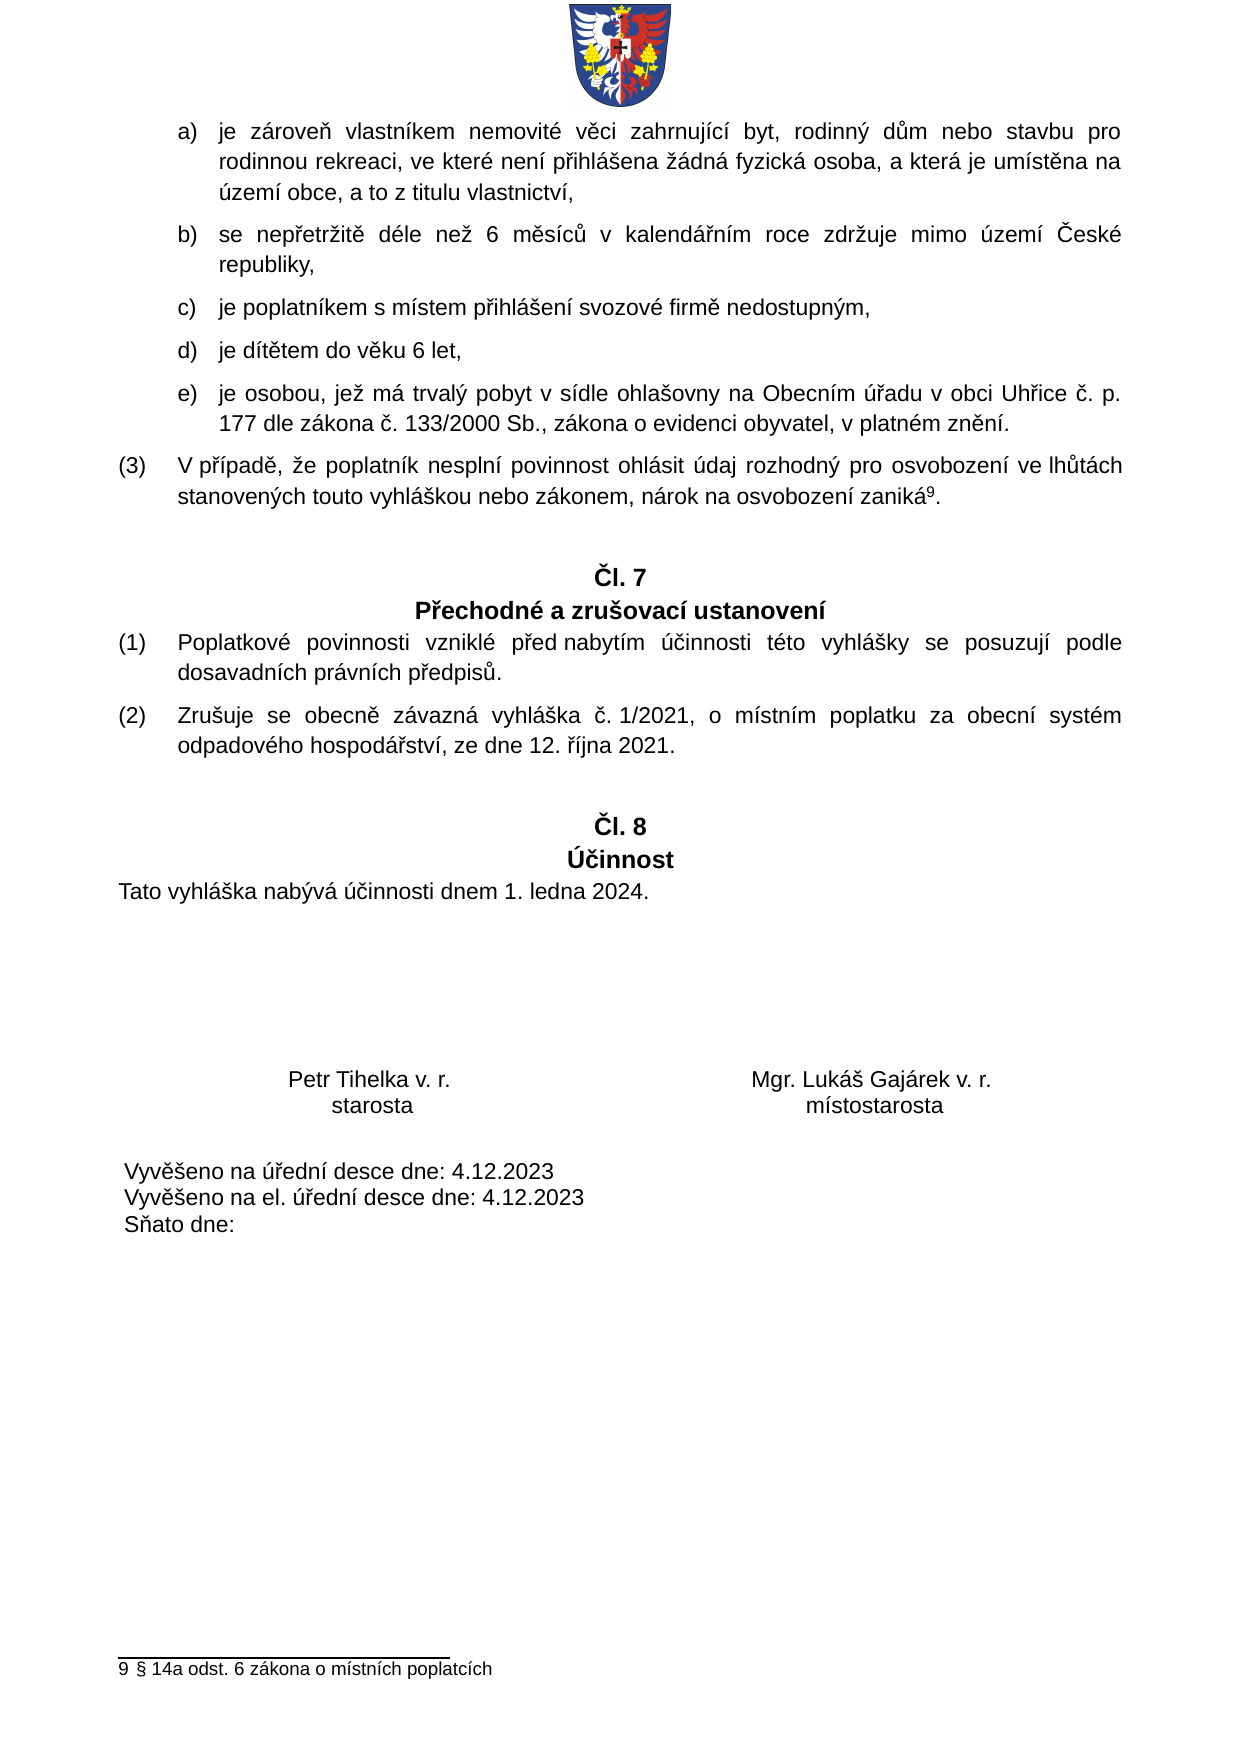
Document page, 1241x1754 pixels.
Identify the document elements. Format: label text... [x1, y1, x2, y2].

list je poplatníkem s místem přihlášení svozové firmě nedostupným, [177, 294, 1122, 321]
list § 14a odst. 6 zákona o místních poplatcích [118, 1658, 1122, 1680]
text Tato vyhláška nabývá účinnosti dnem 1. ledna 2024. [118, 878, 1122, 905]
table_header Mgr. Lukáš Gajárek v. r. místostarosta [620, 1006, 1122, 1124]
subtitle Čl. 8 Účinnost [118, 812, 1122, 874]
table_cell [620, 1125, 1122, 1243]
list je osobou, jež má trvalý pobyt v sídle ohlašovny na Obecním úřadu v obci Uhřice č. p. 177 dle zákona č. 133/2000 Sb., zákona o evidenci obyvatel, v platném znění. [177, 379, 1122, 436]
table_cell Vyvěšeno na úřední desce dne: 4.12.2023 Vyvěšeno na el. úřední desce dne: 4.12.2023 Sňato dne: [118, 1125, 620, 1243]
subtitle Čl. 7 Přechodné a zrušovací ustanovení [118, 563, 1122, 625]
list je dítětem do věku 6 let, [177, 337, 1122, 363]
list V případě, že poplatník nesplní povinnost ohlásit údaj rozhodný pro osvobození ve lhůtách stanovených touto vyhláškou nebo zákonem, nárok na osvobození zaniká. [118, 452, 1122, 509]
table_header Petr Tihelka v. r. starosta [118, 1006, 620, 1124]
list se nepřetržitě déle než 6 měsíců v kalendářním roce zdržuje mimo území České republiky, [177, 221, 1122, 278]
list Poplatkové povinnosti vzniklé před nabytím účinnosti této vyhlášky se posuzují podle dosavadních právních předpisů. [118, 629, 1122, 686]
list je zároveň vlastníkem nemovité věci zahrnující byt, rodinný dům nebo stavbu pro rodinnou rekreaci, ve které není přihlášena žádná fyzická osoba, a která je umístěna na území obce, a to z titulu vlastnictví, [177, 118, 1122, 205]
list Zrušuje se obecně závazná vyhláška č. 1/2021, o místním poplatku za obecní systém odpadového hospodářství, ze dne 12. října 2021. [118, 702, 1122, 758]
